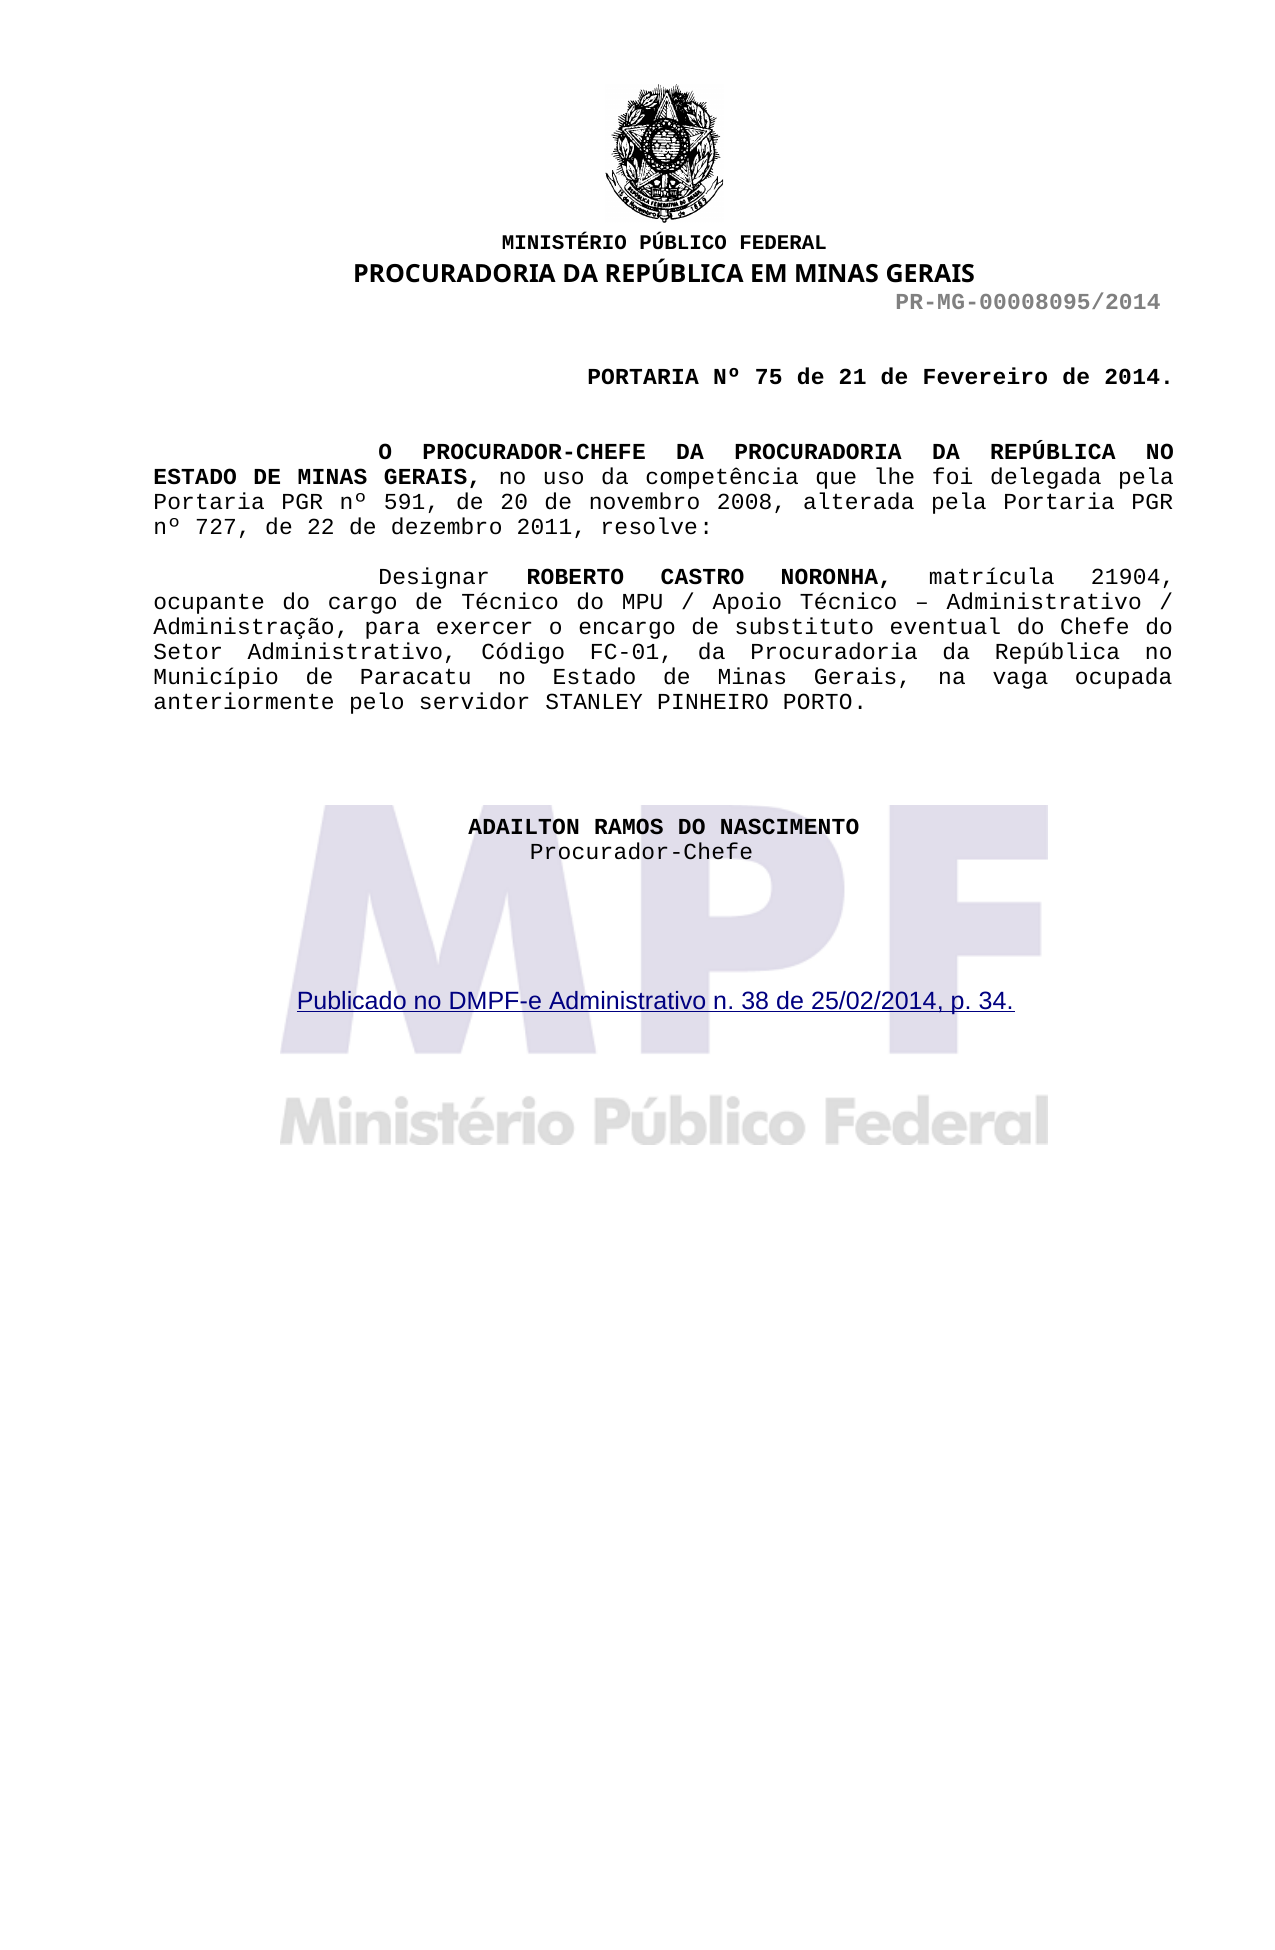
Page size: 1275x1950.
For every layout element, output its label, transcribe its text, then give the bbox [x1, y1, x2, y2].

text O PROCURADOR-CHEFE DA PROCURADORIA DA REPÚBLICA NO ESTADO DE MINAS GERAIS, no uso da competência que lhe foi delegada pela Portaria PGR nº 591, de 20 de novembro 2008, alterada pela Portaria PGR nº 727, de 22 de dezembro 2011, resolve: [153, 439, 1175, 539]
text Publicado no DMPF-e Administrativo n. 38 de 25/02/2014, p. 34. [108, 989, 1175, 1014]
text PR-MG-00008095/2014 [528, 289, 1175, 314]
picture [280, 805, 1048, 814]
picture [605, 84, 724, 223]
picture [280, 1014, 1048, 1145]
text PORTARIA Nº 75 de 21 de Fevereiro de 2014. [153, 364, 1175, 389]
subtitle ADAILTON RAMOS DO NASCIMENTO [153, 814, 1175, 839]
text Procurador-Chefe [108, 839, 1175, 864]
text Designar ROBERTO CASTRO NORONHA, matrícula 21904, ocupante do cargo de Técnico do MPU / Apoio Técnico – Administrativo / Administração, para exercer o encargo de substituto eventual do Chefe do Setor Administrativo, Código FC-01, da Procuradoria da República no Município de Paracatu no Estado de Minas Gerais, na vaga ocupada anteriormente pelo servidor STANLEY PINHEIRO PORTO. [153, 564, 1175, 714]
picture [280, 864, 1048, 989]
